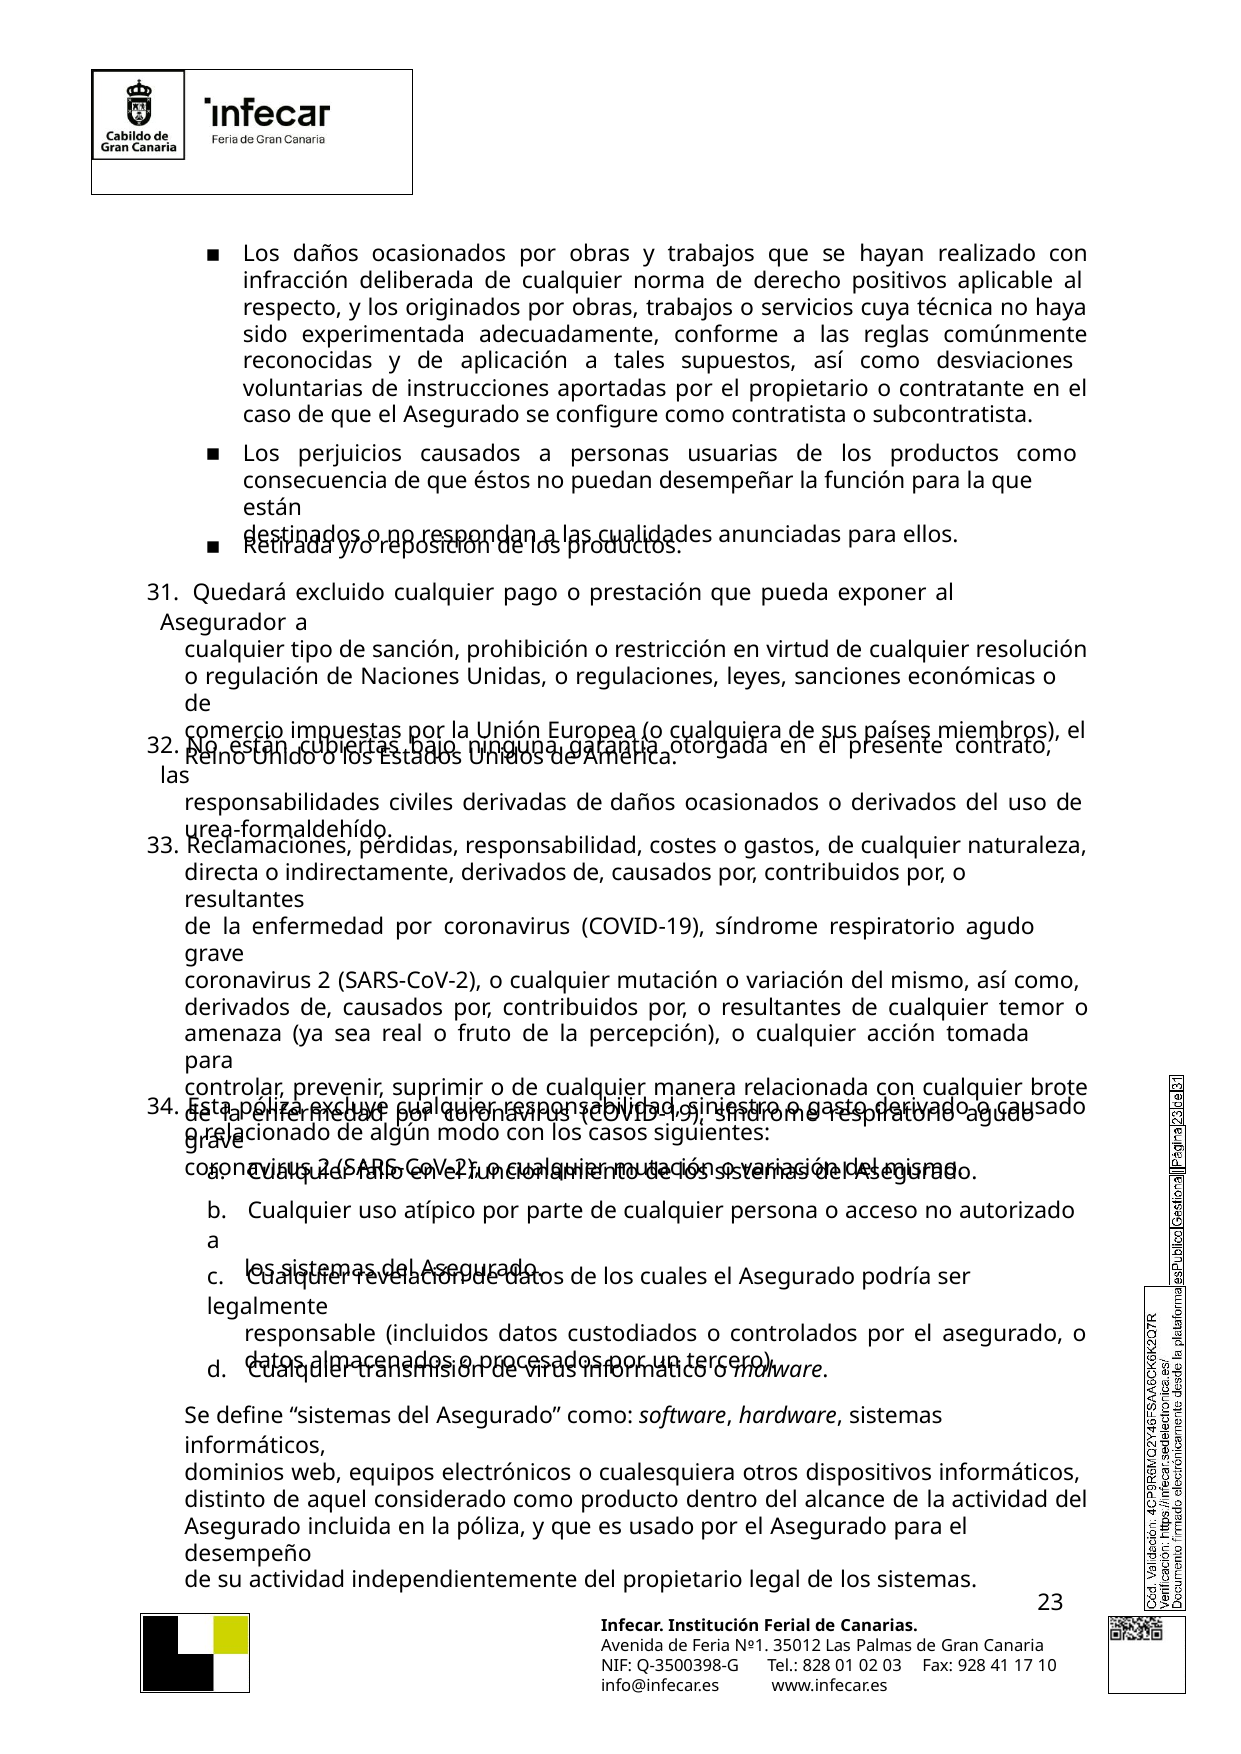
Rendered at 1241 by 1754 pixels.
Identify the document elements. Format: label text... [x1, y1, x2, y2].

text infracción deliberada de cualquier norma de derecho positivos aplicable al [243, 267, 1088, 294]
text Infecar. Institución Ferial de Canarias. [601, 1614, 1044, 1636]
text datos almacenados o procesados por un tercero). [244, 1347, 1088, 1374]
picture [1170, 1092, 1183, 1108]
text de la enfermedad por coronavirus (COVID-19), síndrome respiratorio agudo grave [194, 1120, 1088, 1153]
text directa o indirectamente, derivados de, causados por, contribuidos por, o resultantes [184, 859, 1088, 913]
text Retirada y/o reposición de los productos. [243, 529, 693, 559]
text responsable (incluidos datos custodiados o controlados por el asegurado, o [244, 1320, 1088, 1347]
picture [1145, 1287, 1185, 1610]
text caso de que el Asegurado se configure como contratista o subcontratista. [243, 401, 1088, 428]
text los sistemas del Asegurado. [244, 1255, 1088, 1260]
text voluntarias de instrucciones aportadas por el propietario o contratante en el [243, 374, 1088, 401]
text respecto, y los originados por obras, trabajos o servicios cuya técnica no haya [243, 294, 1088, 321]
picture [1170, 1109, 1183, 1125]
picture [1170, 1169, 1185, 1173]
text ▪ [205, 241, 241, 266]
text ▪ [205, 533, 241, 558]
text 4. Esta póliza excluye cualquier responsabilidad, siniestro o gasto derivado o causado [160, 1090, 1088, 1120]
text controlar, prevenir, suprimir o de cualquier manera relacionada con cualquier brote [184, 1074, 1088, 1090]
picture [1170, 1126, 1185, 1167]
text de la enfermedad por coronavirus (COVID-19), síndrome respiratorio agudo grave [184, 913, 1088, 967]
text consecuencia de que éstos no puedan desempeñar la función para la que están [243, 467, 1088, 521]
text NIF: Q-3500398-G [601, 1654, 760, 1676]
text 3 [147, 738, 156, 752]
text Los daños ocasionados por obras y trabajos que se hayan realizado con [243, 237, 1088, 267]
text a. Cualquier fallo en el funcionamiento de los sistemas del Asegurado. [207, 1156, 978, 1186]
text cualquier tipo de sanción, prohibición o restricción en virtud de cualquier resolución [184, 636, 1089, 663]
text responsabilidades civiles derivadas de daños ocasionados o derivados del uso de [184, 789, 1088, 816]
text ▪ [205, 440, 241, 466]
text urea-formaldehído. [184, 816, 1088, 829]
text sido experimentada adecuadamente, conforme a las reglas comúnmente [243, 321, 1088, 347]
text Los perjuicios causados a personas usuarias de los productos como [243, 437, 1088, 467]
text 3 [1050, 1586, 1089, 1616]
text 3 [147, 585, 156, 599]
text info@infecar.es [601, 1676, 760, 1695]
picture [141, 1614, 249, 1692]
text 3 [147, 729, 160, 759]
picture [1109, 1617, 1185, 1693]
text Tel.: 828 01 02 03 Fax: 928 41 17 10 [767, 1654, 1059, 1676]
text 3 [147, 1090, 160, 1120]
text 3 [147, 829, 160, 859]
text Avenida de Feria Nº1. 35012 Las Palmas de Gran Canaria [601, 1636, 1044, 1656]
text 1. Quedará excluido cualquier pago o prestación que pueda exponer al Asegurador a [160, 576, 1089, 636]
text Asegurado incluida en la póliza, y que es usado por el Asegurado para el desempeño [184, 1513, 1089, 1567]
text o relacionado de algún modo con los casos siguientes: [184, 1117, 779, 1147]
text reconocidas y de aplicación a tales supuestos, así como desviaciones [243, 347, 1088, 374]
text coronavirus 2 (SARS-CoV-2), o cualquier mutación o variación del mismo. [184, 1153, 1088, 1181]
text distinto de aquel considerado como producto dentro del alcance de la actividad del [184, 1486, 1089, 1513]
text b. Cualquier uso atípico por parte de cualquier persona o acceso no autorizado a [207, 1195, 1088, 1255]
text c. Cualquier revelación de datos de los cuales el Asegurado podría ser legalmente [207, 1260, 1088, 1320]
text comercio impuestas por la Unión Europea (o cualquiera de sus países miembros), el [184, 717, 1089, 743]
picture [1144, 1229, 1186, 1286]
text 3. Reclamaciones, pérdidas, responsabilidad, costes o gastos, de cualquier naturaleza, [160, 829, 1088, 859]
picture [92, 70, 412, 194]
picture [1170, 1076, 1183, 1090]
text www.infecar.es [771, 1676, 1059, 1695]
text 3 [147, 1099, 156, 1113]
text de su actividad independientemente del propietario legal de los sistemas. [184, 1567, 1089, 1593]
text 2 [1037, 1586, 1050, 1616]
text 3 [147, 576, 160, 606]
picture [1170, 1176, 1183, 1227]
text destinados o no respondan a las cualidades anunciadas para ellos. [243, 521, 1088, 547]
text coronavirus 2 (SARS-CoV-2), o cualquier mutación o variación del mismo, así como, [184, 967, 1088, 993]
text derivados de, causados por, contribuidos por, o resultantes de cualquier temor o [184, 993, 1088, 1021]
text o regulación de Naciones Unidas, o regulaciones, leyes, sanciones económicas o de [184, 663, 1089, 717]
text 2. No están cubiertas bajo ninguna garantía otorgada en el presente contrato, las [160, 729, 1088, 789]
text amenaza (ya sea real o fruto de la percepción), o cualquier acción tomada para [184, 1021, 1088, 1074]
text dominios web, equipos electrónicos o cualesquiera otros dispositivos informáticos, [184, 1459, 1089, 1486]
text 3 [147, 838, 156, 852]
text Se define “sistemas del Asegurado” como: software, hardware, sistemas informáticos, [184, 1399, 1089, 1459]
text d. Cualquier transmisión de virus informático o malware. [207, 1353, 831, 1383]
